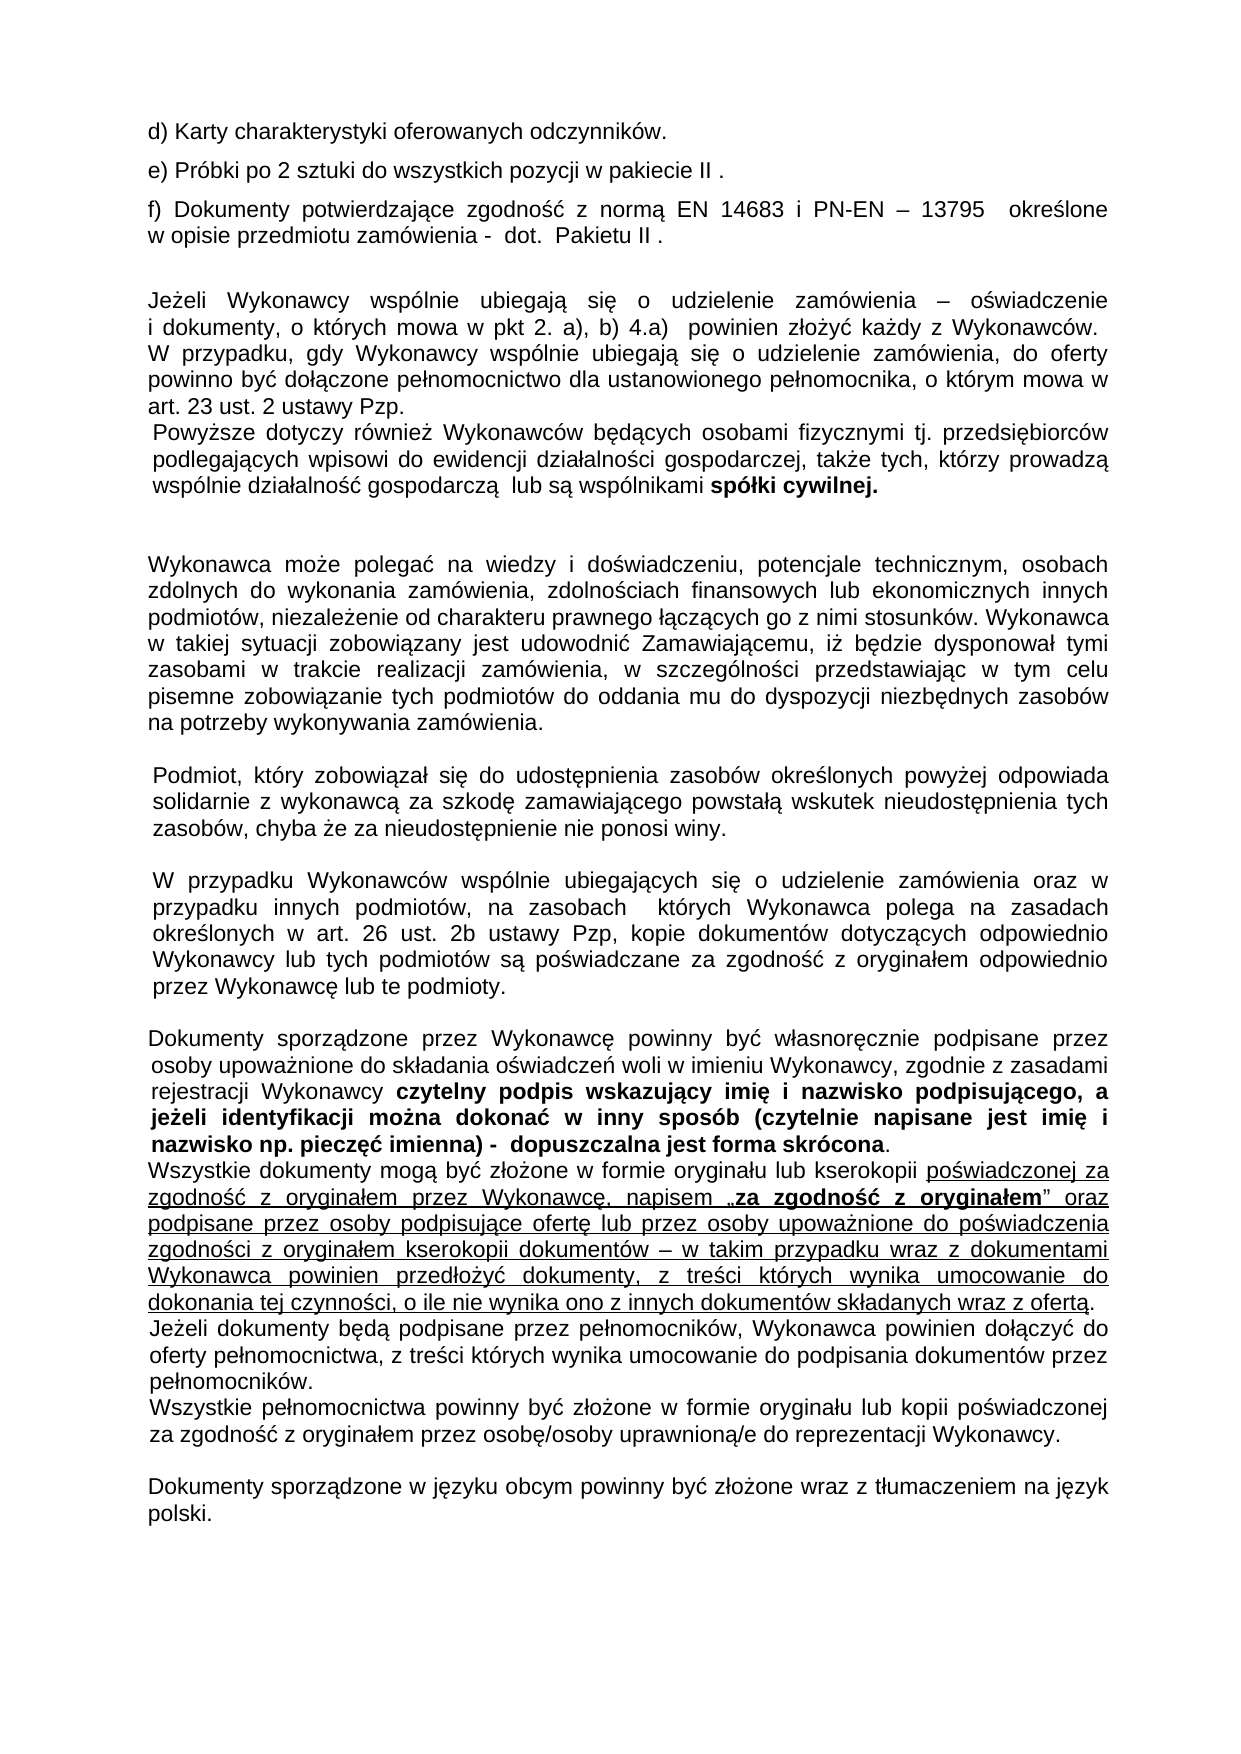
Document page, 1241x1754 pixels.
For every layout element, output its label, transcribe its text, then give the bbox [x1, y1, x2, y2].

text e) Próbki po 2 sztuki do wszystkich pozycji w pakiecie II . [148, 157, 1109, 183]
text Wykonawca powinien przedłożyć dokumenty, z treści których wynika umocowanie do [148, 1260, 1109, 1285]
text W przypadku Wykonawców wspólnie ubiegających się o udzielenie zamówienia oraz w przypadku innych podmiotów, na zasobach których Wykonawca polega na zasadach określonych w art. 26 ust. 2b ustawy Pzp, kopie dokumentów dotyczących odpowiednio Wykonawcy lub tych podmiotów są poświadczane za zgodność z oryginałem odpowiednio przez Wykonawcę lub te podmioty. [152, 867, 1109, 999]
text Jeżeli dokumenty będą podpisane przez pełnomocników, Wykonawca powinien dołączyć do oferty pełnomocnictwa, z treści których wynika umocowanie do podpisania dokumentów przez pełnomocników. [149, 1315, 1109, 1394]
text Powyższe dotyczy również Wykonawców będących osobami fizycznymi tj. przedsiębiorców podlegających wpisowi do ewidencji działalności gospodarczej, także tych, którzy prowadzą wspólnie działalność gospodarczą lub są wspólnikami spółki cywilnej. [152, 419, 1109, 498]
text Dokumenty sporządzone przez Wykonawcę powinny być własnoręcznie podpisane przez osoby upoważnione do składania oświadczeń woli w imieniu Wykonawcy, zgodnie z zasadami rejestracji Wykonawcy czytelny podpis wskazujący imię i nazwisko podpisującego, a jeżeli identyfikacji można dokonać w inny sposób (czytelnie napisane jest imię i nazwisko np. pieczęć imienna) - dopuszczalna jest forma skrócona. [148, 1025, 1109, 1157]
list Dokumenty sporządzone w języku obcym powinny być złożone wraz z tłumaczeniem na język polski. [148, 1473, 1109, 1526]
text podpisane przez osoby podpisujące ofertę lub przez osoby upoważnione do poświadczenia [148, 1208, 1109, 1233]
text Wykonawca może polegać na wiedzy i doświadczeniu, potencjale technicznym, osobach zdolnych do wykonania zamówienia, zdolnościach finansowych lub ekonomicznych innych podmiotów, niezależenie od charakteru prawnego łączących go z nimi stosunków. Wykonawca w takiej sytuacji zobowiązany jest udowodnić Zamawiającemu, iż będzie dysponował tymi zasobami w trakcie realizacji zamówienia, w szczególności przedstawiając w tym celu pisemne zobowiązanie tych podmiotów do oddania mu do dyspozycji niezbędnych zasobów na potrzeby wykonywania zamówienia. [148, 551, 1109, 735]
text Wszystkie dokumenty mogą być złożone w formie oryginału lub kserokopii poświadczonej za zgodność z oryginałem przez Wykonawcę, napisem „za zgodność z oryginałem” oraz [148, 1157, 1109, 1206]
text Jeżeli Wykonawcy wspólnie ubiegają się o udzielenie zamówienia – oświadczenie i dokumenty, o których mowa w pkt 2. a), b) 4.a) powinien złożyć każdy z Wykonawców. W przypadku, gdy Wykonawcy wspólnie ubiegają się o udzielenie zamówienia, do oferty powinno być dołączone pełnomocnictwo dla ustanowionego pełnomocnika, o którym mowa w art. 23 ust. 2 ustawy Pzp. [148, 287, 1109, 419]
text dokonania tej czynności, o ile nie wynika ono z innych dokumentów składanych wraz z ofertą. [148, 1286, 1109, 1315]
text Wszystkie pełnomocnictwa powinny być złożone w formie oryginału lub kopii poświadczonej za zgodność z oryginałem przez osobę/osoby uprawnioną/e do reprezentacji Wykonawcy. [149, 1394, 1109, 1447]
text zgodności z oryginałem kserokopii dokumentów – w takim przypadku wraz z dokumentami [148, 1234, 1109, 1259]
text f) Dokumenty potwierdzające zgodność z normą EN 14683 i PN-EN – 13795 określone w opisie przedmiotu zamówienia - dot. Pakietu II . [148, 196, 1109, 248]
text d) Karty charakterystyki oferowanych odczynników. [148, 118, 1109, 144]
text Podmiot, który zobowiązał się do udostępnienia zasobów określonych powyżej odpowiada solidarnie z wykonawcą za szkodę zamawiającego powstałą wskutek nieudostępnienia tych zasobów, chyba że za nieudostępnienie nie ponosi winy. [152, 762, 1109, 841]
